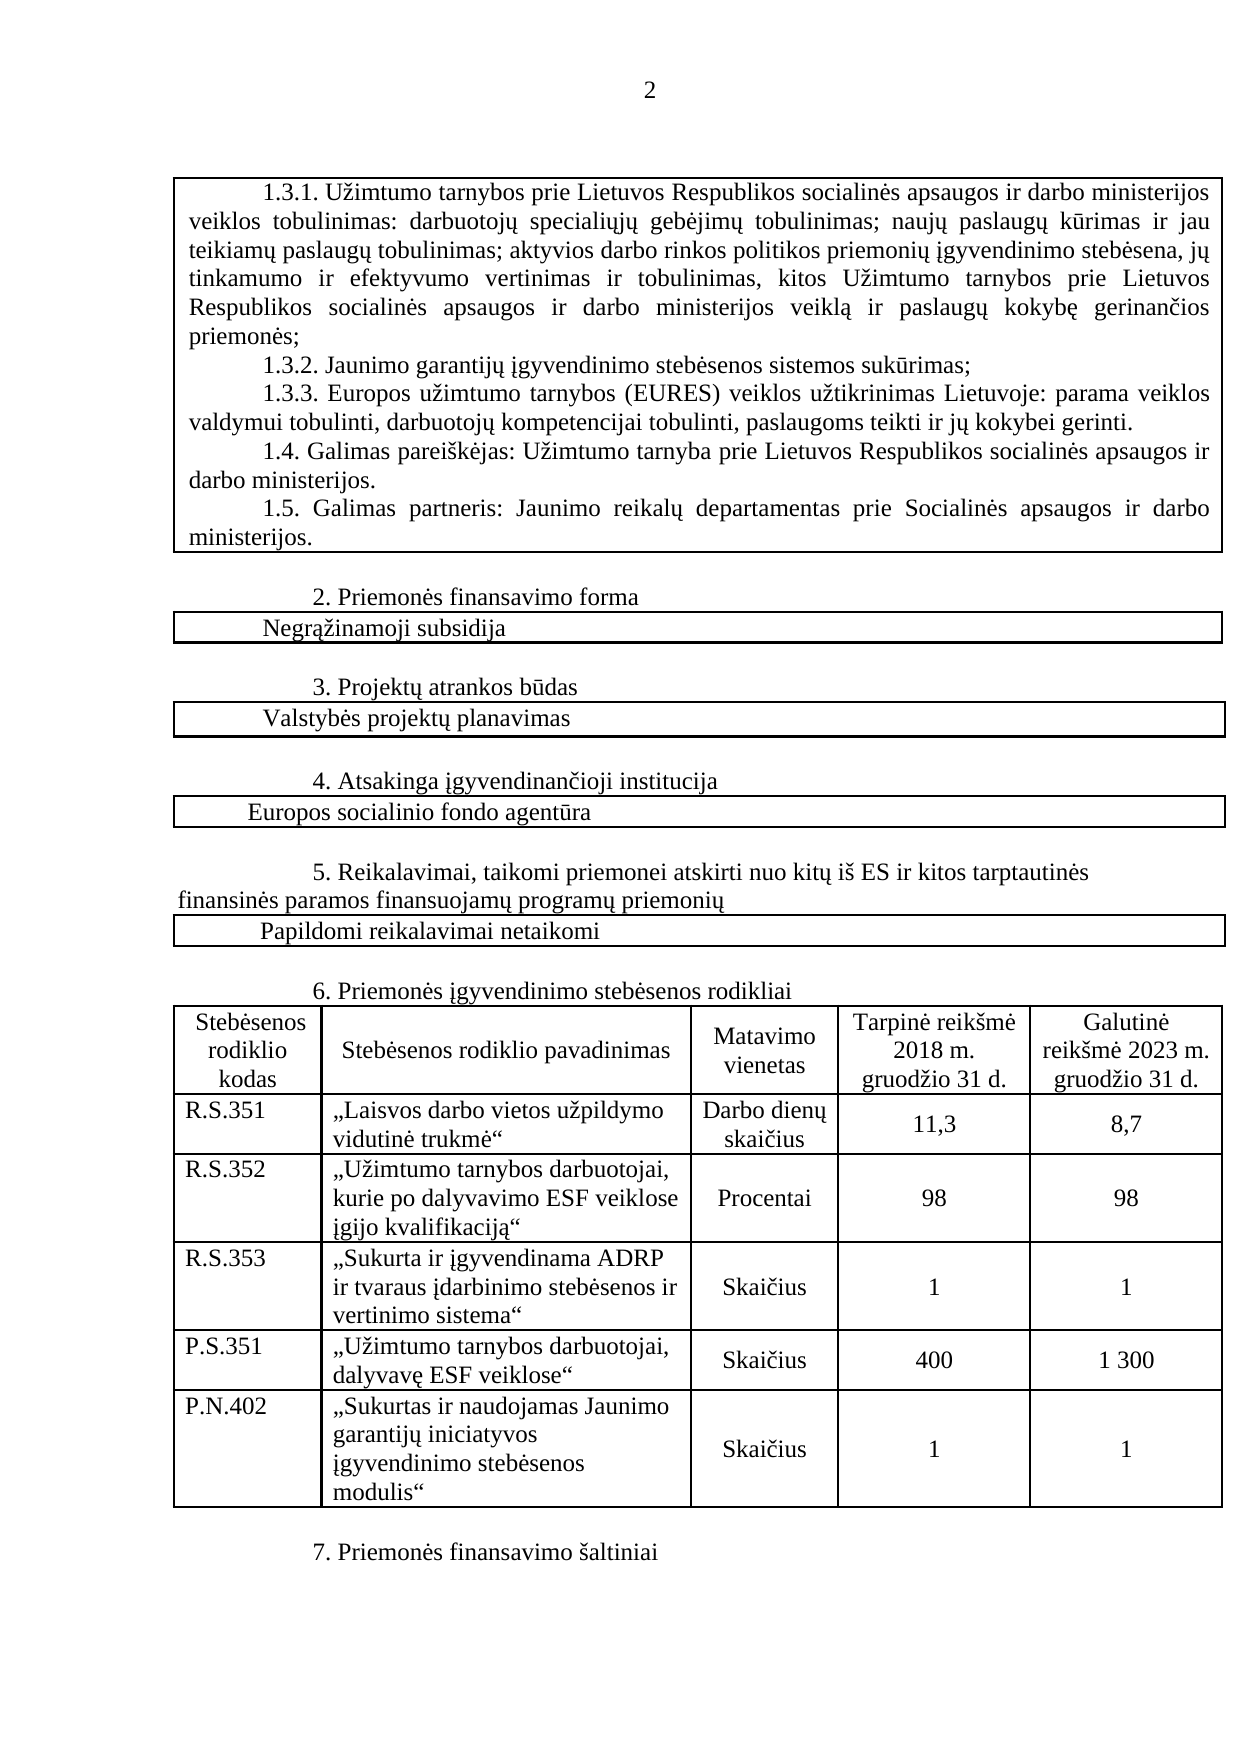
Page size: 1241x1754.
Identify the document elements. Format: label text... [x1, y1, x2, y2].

table_cell 98 [1031, 1155, 1221, 1241]
table_cell „Užimtumo tarnybos darbuotojai, kurie po dalyvavimo ESF veiklose įgijo kvalifikaciją“ [323, 1155, 690, 1241]
table_cell 98 [839, 1155, 1029, 1241]
table_cell Skaičius [692, 1331, 837, 1389]
table_cell „Užimtumo tarnybos darbuotojai, dalyvavę ESF veiklose“ [323, 1331, 690, 1389]
text 2. Priemonės finansavimo forma [282, 582, 1122, 611]
table_header Galutinė reikšmė 2023 m. gruodžio 31 d. [1031, 1007, 1221, 1093]
table_cell 400 [839, 1331, 1029, 1389]
table_cell 1 [839, 1243, 1029, 1329]
table_header Stebėsenos rodiklio kodas [175, 1007, 320, 1093]
table_cell R.S.353 [175, 1243, 320, 1329]
table_header Tarpinė reikšmė 2018 m. gruodžio 31 d. [839, 1007, 1029, 1093]
table_header Matavimo vienetas [692, 1007, 837, 1093]
table_cell 1 [839, 1391, 1029, 1506]
table_cell 1 [1031, 1243, 1221, 1329]
table_cell Skaičius [692, 1391, 837, 1506]
table_header Negrąžinamoji subsidija [175, 613, 1221, 641]
table_cell „Sukurta ir įgyvendinama ADRP ir tvaraus įdarbinimo stebėsenos ir vertinimo sistema“ [323, 1243, 690, 1329]
table_cell Skaičius [692, 1243, 837, 1329]
table_header Stebėsenos rodiklio pavadinimas [323, 1007, 690, 1093]
table_cell P.N.402 [175, 1391, 320, 1506]
table_cell R.S.352 [175, 1155, 320, 1241]
table_cell Darbo dienų skaičius [692, 1095, 837, 1152]
text 4. Atsakinga įgyvendinančioji institucija [282, 766, 1122, 795]
table_cell 11,3 [839, 1095, 1029, 1152]
table_cell Procentai [692, 1155, 837, 1241]
table_cell R.S.351 [175, 1095, 320, 1152]
text 7. Priemonės finansavimo šaltiniai [177, 1537, 1122, 1565]
text 5. Reikalavimai, taikomi priemonei atskirti nuo kitų iš ES ir kitos tarptautinės finansinės paramos finansuojamų programų priemonių [177, 857, 1122, 914]
table_header Papildomi reikalavimai netaikomi [175, 916, 1224, 945]
table_cell 1 300 [1031, 1331, 1221, 1389]
table_cell 1.3.1. Užimtumo tarnybos prie Lietuvos Respublikos socialinės apsaugos ir darbo ministerijos veiklos tobulinimas: darbuotojų specialiųjų gebėjimų tobulinimas; naujų paslaugų kūrimas ir jau teikiamų paslaugų tobulinimas; aktyvios darbo rinkos politikos priemonių įgyvendinimo stebėsena, jų tinkamumo ir efektyvumo vertinimas ir tobulinimas, kitos Užimtumo tarnybos prie Lietuvos Respublikos socialinės apsaugos ir darbo ministerijos veiklą ir paslaugų kokybę gerinančios priemonės; 1.3.2. Jaunimo garantijų įgyvendinimo stebėsenos sistemos sukūrimas; 1.3.3. Europos užimtumo tarnybos (EURES) veiklos užtikrinimas Lietuvoje: parama veiklos valdymui tobulinti, darbuotojų kompetencijai tobulinti, paslaugoms teikti ir jų kokybei gerinti. 1.4. Galimas pareiškėjas: Užimtumo tarnyba prie Lietuvos Respublikos socialinės apsaugos ir darbo ministerijos. 1.5. Galimas partneris: Jaunimo reikalų departamentas prie Socialinės apsaugos ir darbo ministerijos. [175, 179, 1221, 551]
table_cell 1 [1031, 1391, 1221, 1506]
text 6. Priemonės įgyvendinimo stebėsenos rodikliai [177, 976, 1122, 1004]
table_header Europos socialinio fondo agentūra [175, 797, 1224, 826]
text 3. Projektų atrankos būdas [282, 672, 1122, 701]
table_cell „Laisvos darbo vietos užpildymo vidutinė trukmė“ [323, 1095, 690, 1152]
table_header Valstybės projektų planavimas [175, 703, 1224, 735]
table_cell 8,7 [1031, 1095, 1221, 1152]
table_cell „Sukurtas ir naudojamas Jaunimo garantijų iniciatyvos įgyvendinimo stebėsenos modulis“ [323, 1391, 690, 1506]
table_cell P.S.351 [175, 1331, 320, 1389]
